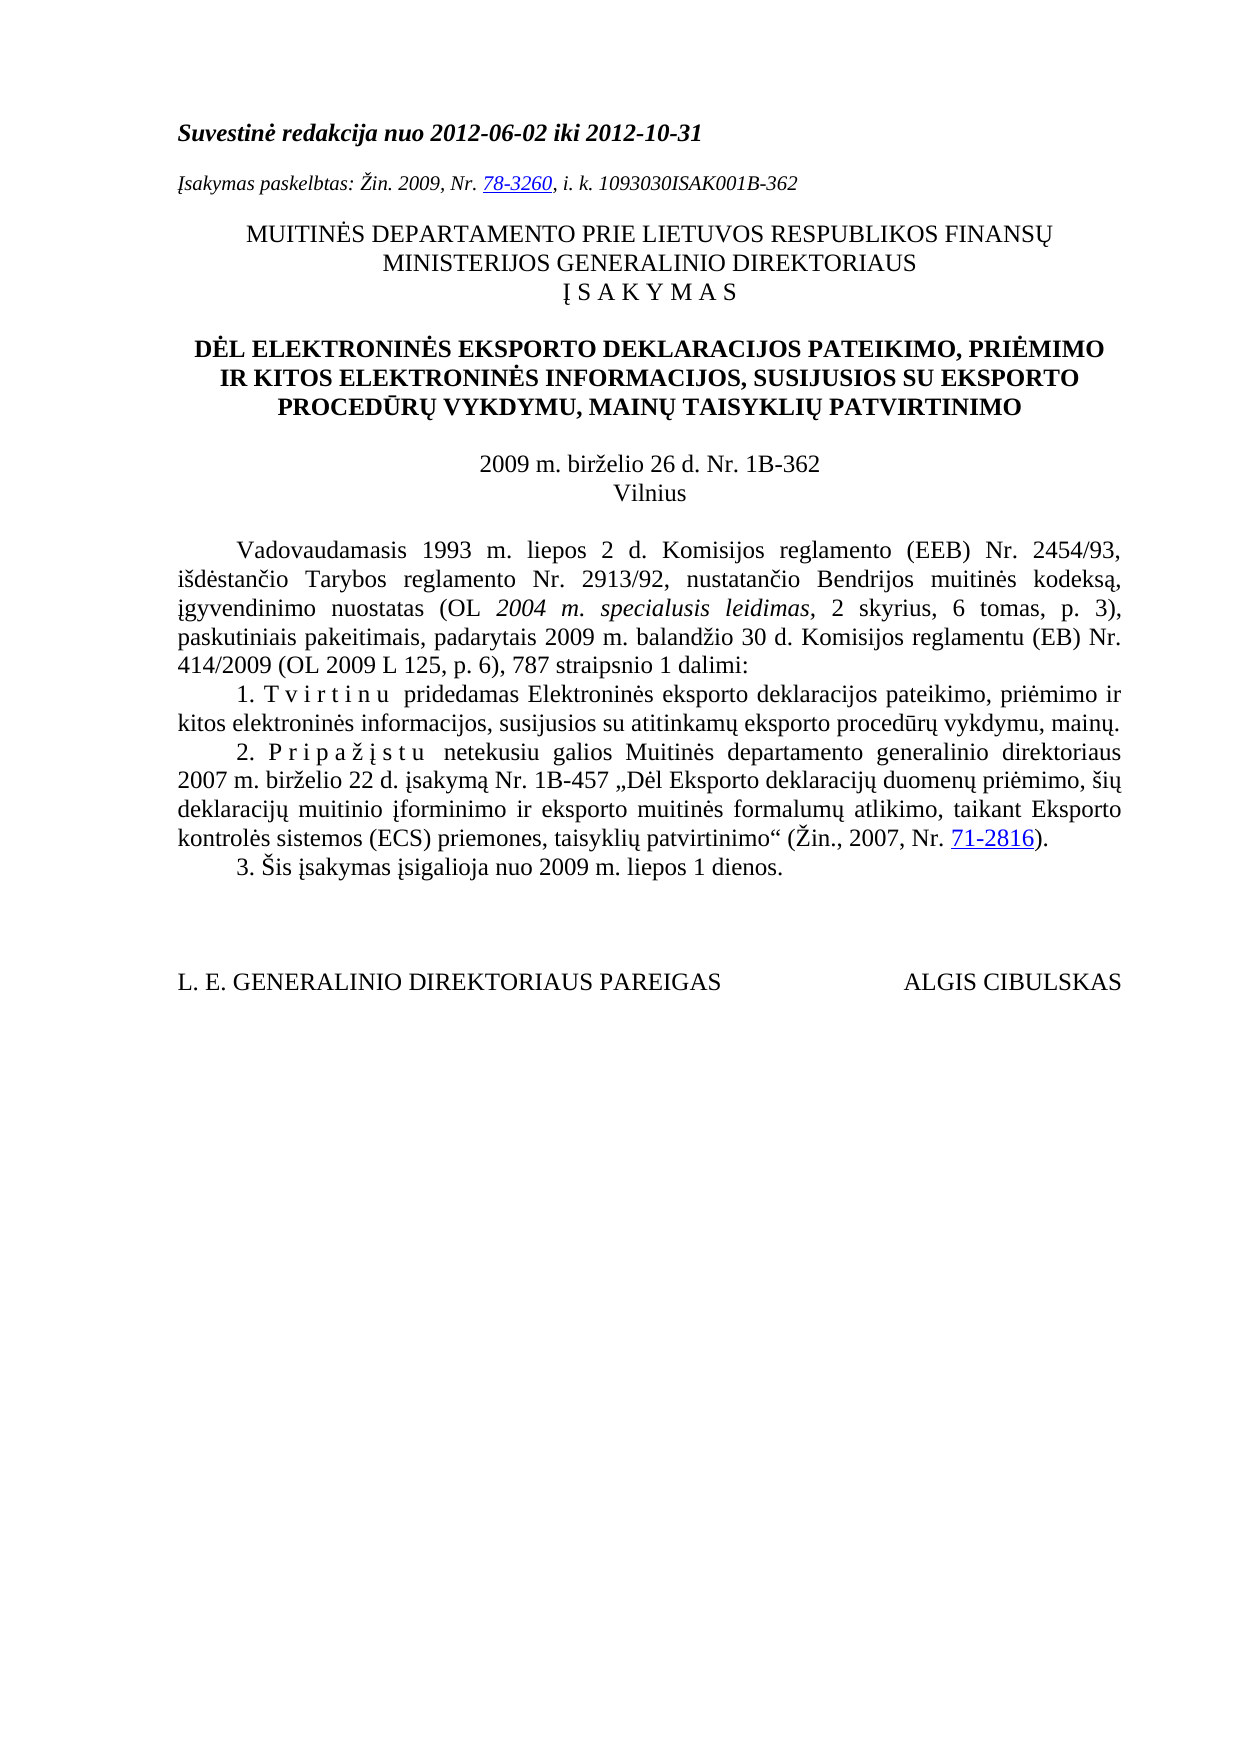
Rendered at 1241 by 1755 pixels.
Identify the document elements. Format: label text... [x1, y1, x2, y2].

text MUITINĖS DEPARTAMENTO PRIE LIETUVOS RESPUBLIKOS FINANSŲ MINISTERIJOS GENERALINIO DIREKTORIAUS [177, 219, 1122, 277]
text Suvestinė redakcija nuo 2012-06-02 iki 2012-10-31 [177, 118, 1122, 147]
text 2. Pripažįstu netekusiu galios Muitinės departamento generalinio direktoriaus 2007 m. birželio 22 d. įsakymą Nr. 1B-457 „Dėl Eksporto deklaracijų duomenų priėmimo, šių deklaracijų muitinio įforminimo ir eksporto muitinės formalumų atlikimo, taikant Eksporto kontrolės sistemos (ECS) priemones, taisyklių patvirtinimo“ (Žin., 2007, Nr. 71-2816). [177, 737, 1122, 852]
text Įsakymas paskelbtas: Žin. 2009, Nr. 78-3260, i. k. 1093030ISAK001B-362 [177, 171, 1122, 195]
text Vilnius [177, 478, 1122, 507]
text 3. Šis įsakymas įsigalioja nuo 2009 m. liepos 1 dienos. [177, 852, 1122, 880]
text ĮSAKYMAS [177, 277, 1122, 305]
text 2009 m. birželio 26 d. Nr. 1B-362 [177, 449, 1122, 478]
text DĖL ELEKTRONINĖS EKSPORTO DEKLARACIJOS PATEIKIMO, PRIĖMIMO IR KITOS ELEKTRONINĖS INFORMACIJOS, SUSIJUSIOS SU EKSPORTO PROCEDŪRŲ VYKDYMU, MAINŲ TAISYKLIŲ PATVIRTINIMO [177, 334, 1122, 420]
text L. E. GENERALINIO DIREKTORIAUS PAREIGAS ALGIS CIBULSKAS [177, 967, 1122, 995]
text Vadovaudamasis 1993 m. liepos 2 d. Komisijos reglamento (EEB) Nr. 2454/93, išdėstančio Tarybos reglamento Nr. 2913/92, nustatančio Bendrijos muitinės kodeksą, įgyvendinimo nuostatas (OL 2004 m. specialusis leidimas, 2 skyrius, 6 tomas, p. 3), paskutiniais pakeitimais, padarytais 2009 m. balandžio 30 d. Komisijos reglamentu (EB) Nr. 414/2009 (OL 2009 L 125, p. 6), 787 straipsnio 1 dalimi: [177, 535, 1122, 679]
text 1. Tvirtinu pridedamas Elektroninės eksporto deklaracijos pateikimo, priėmimo ir kitos elektroninės informacijos, susijusios su atitinkamų eksporto procedūrų vykdymu, mainų. [177, 679, 1122, 737]
